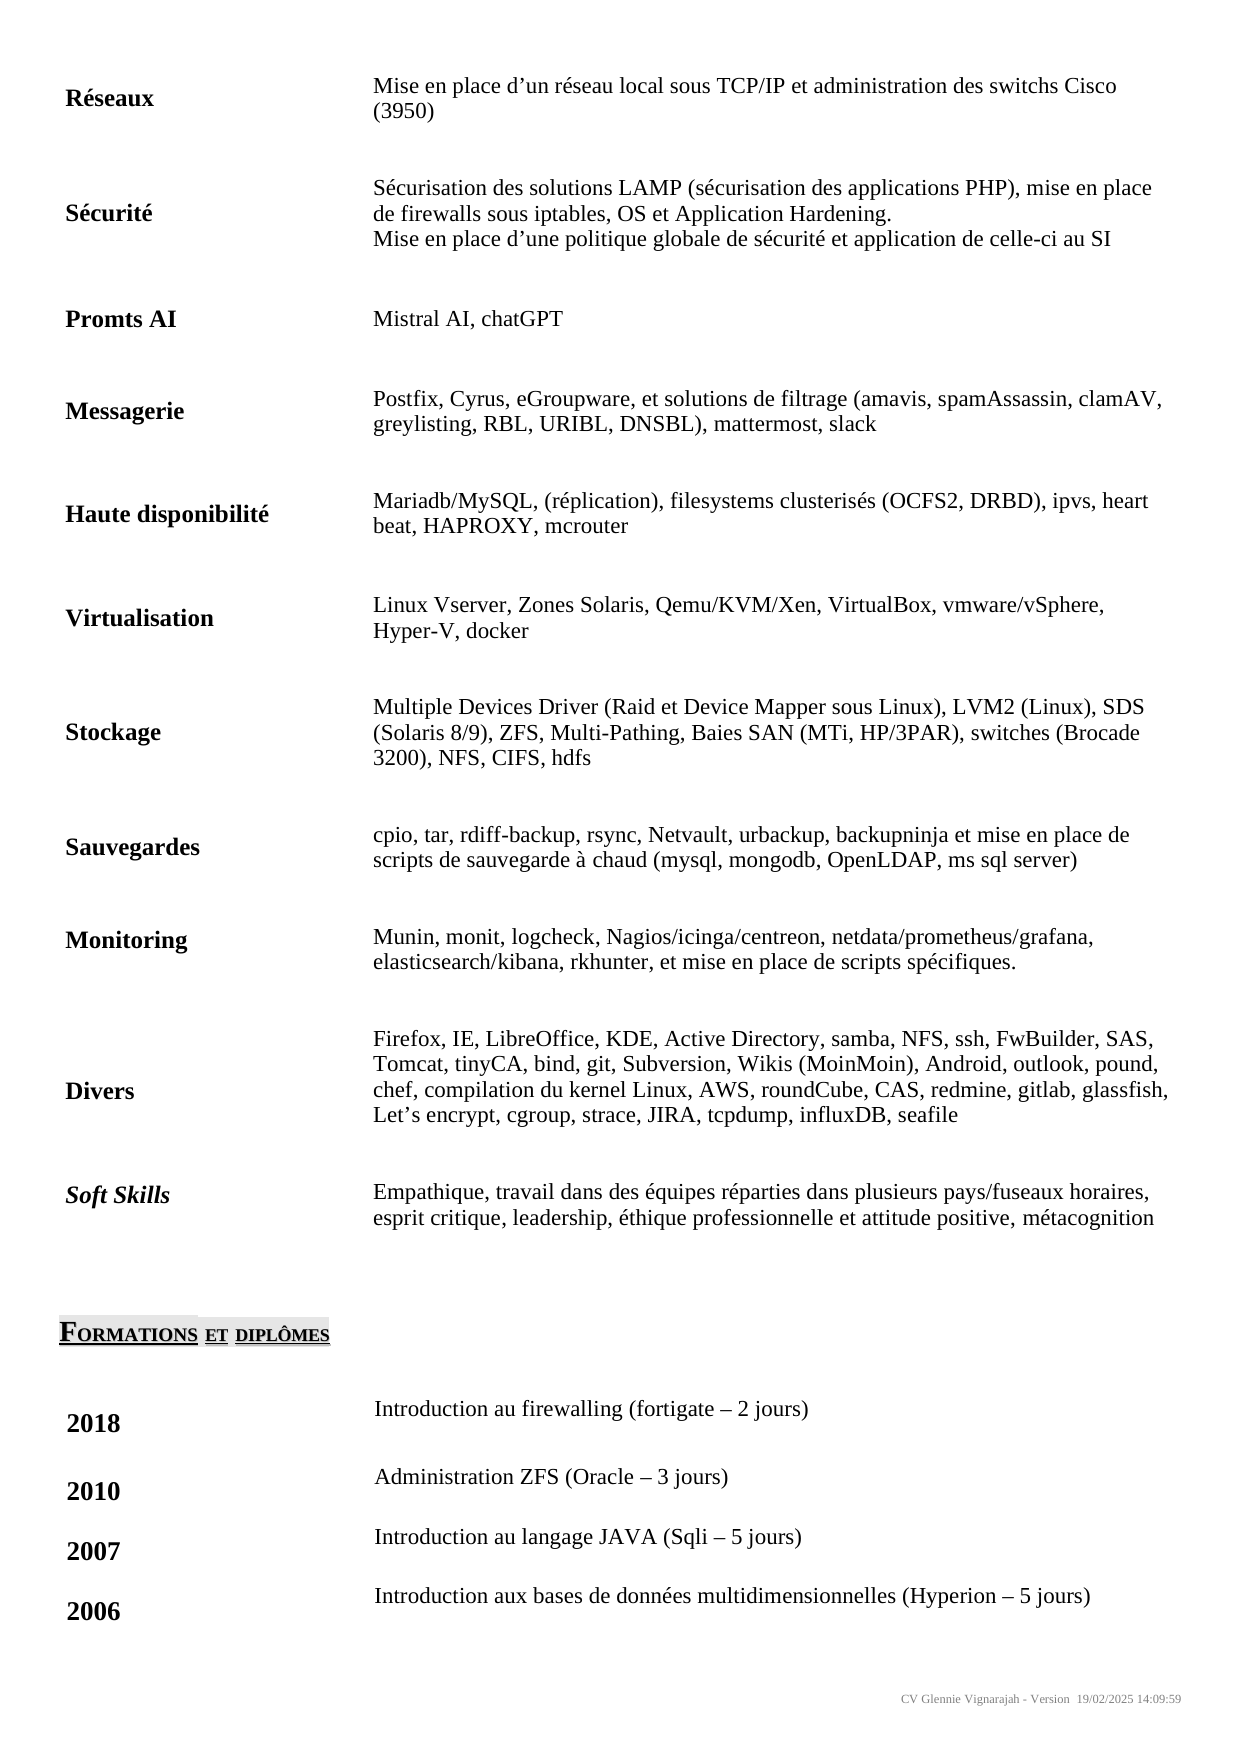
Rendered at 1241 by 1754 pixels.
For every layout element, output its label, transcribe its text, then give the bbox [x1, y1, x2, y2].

table_cell Réseaux [58, 47, 366, 149]
table_cell Haute disponibilité [58, 462, 366, 566]
table_cell [367, 1626, 1181, 1656]
table_cell Munin, monit, logcheck, Nagios/icinga/centreon, netdata/prometheus/grafana, elasticsearch/kibana, rkhunter, et mise en place de scripts spécifiques. [366, 898, 1180, 1000]
table_cell Sauvegardes [58, 796, 366, 898]
table_cell Mariadb/MySQL, (réplication), filesystems clusterisés (OCFS2, DRBD), ipvs, heart beat, HAPROXY, mcrouter [366, 462, 1180, 566]
table_cell Promts AI [58, 277, 366, 360]
table_cell Soft Skills [58, 1154, 366, 1256]
table_cell Sécurité [58, 149, 366, 277]
table_cell Sécurisation des solutions LAMP (sécurisation des applications PHP), mise en place de firewalls sous iptables, OS et Application Hardening. Mise en place d’une politique globale de sécurité et application de celle-ci au SI [366, 149, 1180, 277]
table_cell Mistral AI, chatGPT [366, 277, 1180, 360]
table_cell Introduction au langage JAVA (Sqli – 5 jours) [367, 1507, 1181, 1566]
table_cell Administration ZFS (Oracle – 3 jours) [367, 1447, 1181, 1507]
table_cell Virtualisation [58, 566, 366, 668]
table_cell 2007 [59, 1507, 367, 1566]
subtitle Formations et diplômes [59, 1315, 1181, 1347]
table_cell Postfix, Cyrus, eGroupware, et solutions de filtrage (amavis, spamAssassin, clamAV, greylisting, RBL, URIBL, DNSBL), mattermost, slack [366, 360, 1180, 462]
table_header 2018 [59, 1370, 367, 1447]
table_cell Monitoring [58, 898, 366, 1000]
table_cell Linux Vserver, Zones Solaris, Qemu/KVM/Xen, VirtualBox, vmware/vSphere, Hyper-V, docker [366, 566, 1180, 668]
table_cell Stockage [58, 669, 366, 796]
table_cell 2010 [59, 1447, 367, 1507]
table_cell Firefox, IE, LibreOffice, KDE, Active Directory, samba, NFS, ssh, FwBuilder, SAS, Tomcat, tinyCA, bind, git, Subversion, Wikis (MoinMoin), Android, outlook, pound, chef, compilation du kernel Linux, AWS, roundCube, CAS, redmine, gitlab, glassfish, Let’s encrypt, cgroup, strace, JIRA, tcpdump, influxDB, seafile [366, 1000, 1180, 1153]
table_cell Divers [58, 1000, 366, 1153]
table_cell [59, 1626, 367, 1656]
table_cell 2006 [59, 1566, 367, 1626]
table_cell cpio, tar, rdiff-backup, rsync, Netvault, urbackup, backupninja et mise en place de scripts de sauvegarde à chaud (mysql, mongodb, OpenLDAP, ms sql server) [366, 796, 1180, 898]
table_cell Empathique, travail dans des équipes réparties dans plusieurs pays/fuseaux horaires, esprit critique, leadership, éthique professionnelle et attitude positive, métacognition [366, 1154, 1180, 1256]
table_cell Multiple Devices Driver (Raid et Device Mapper sous Linux), LVM2 (Linux), SDS (Solaris 8/9), ZFS, Multi-Pathing, Baies SAN (MTi, HP/3PAR), switches (Brocade 3200), NFS, CIFS, hdfs [366, 669, 1180, 796]
table_cell Messagerie [58, 360, 366, 462]
table_header Introduction au firewalling (fortigate – 2 jours) [367, 1370, 1181, 1447]
table_cell Introduction aux bases de données multidimensionnelles (Hyperion – 5 jours) [367, 1566, 1181, 1626]
table_cell Mise en place d’un réseau local sous TCP/IP et administration des switchs Cisco (3950) [366, 47, 1180, 149]
